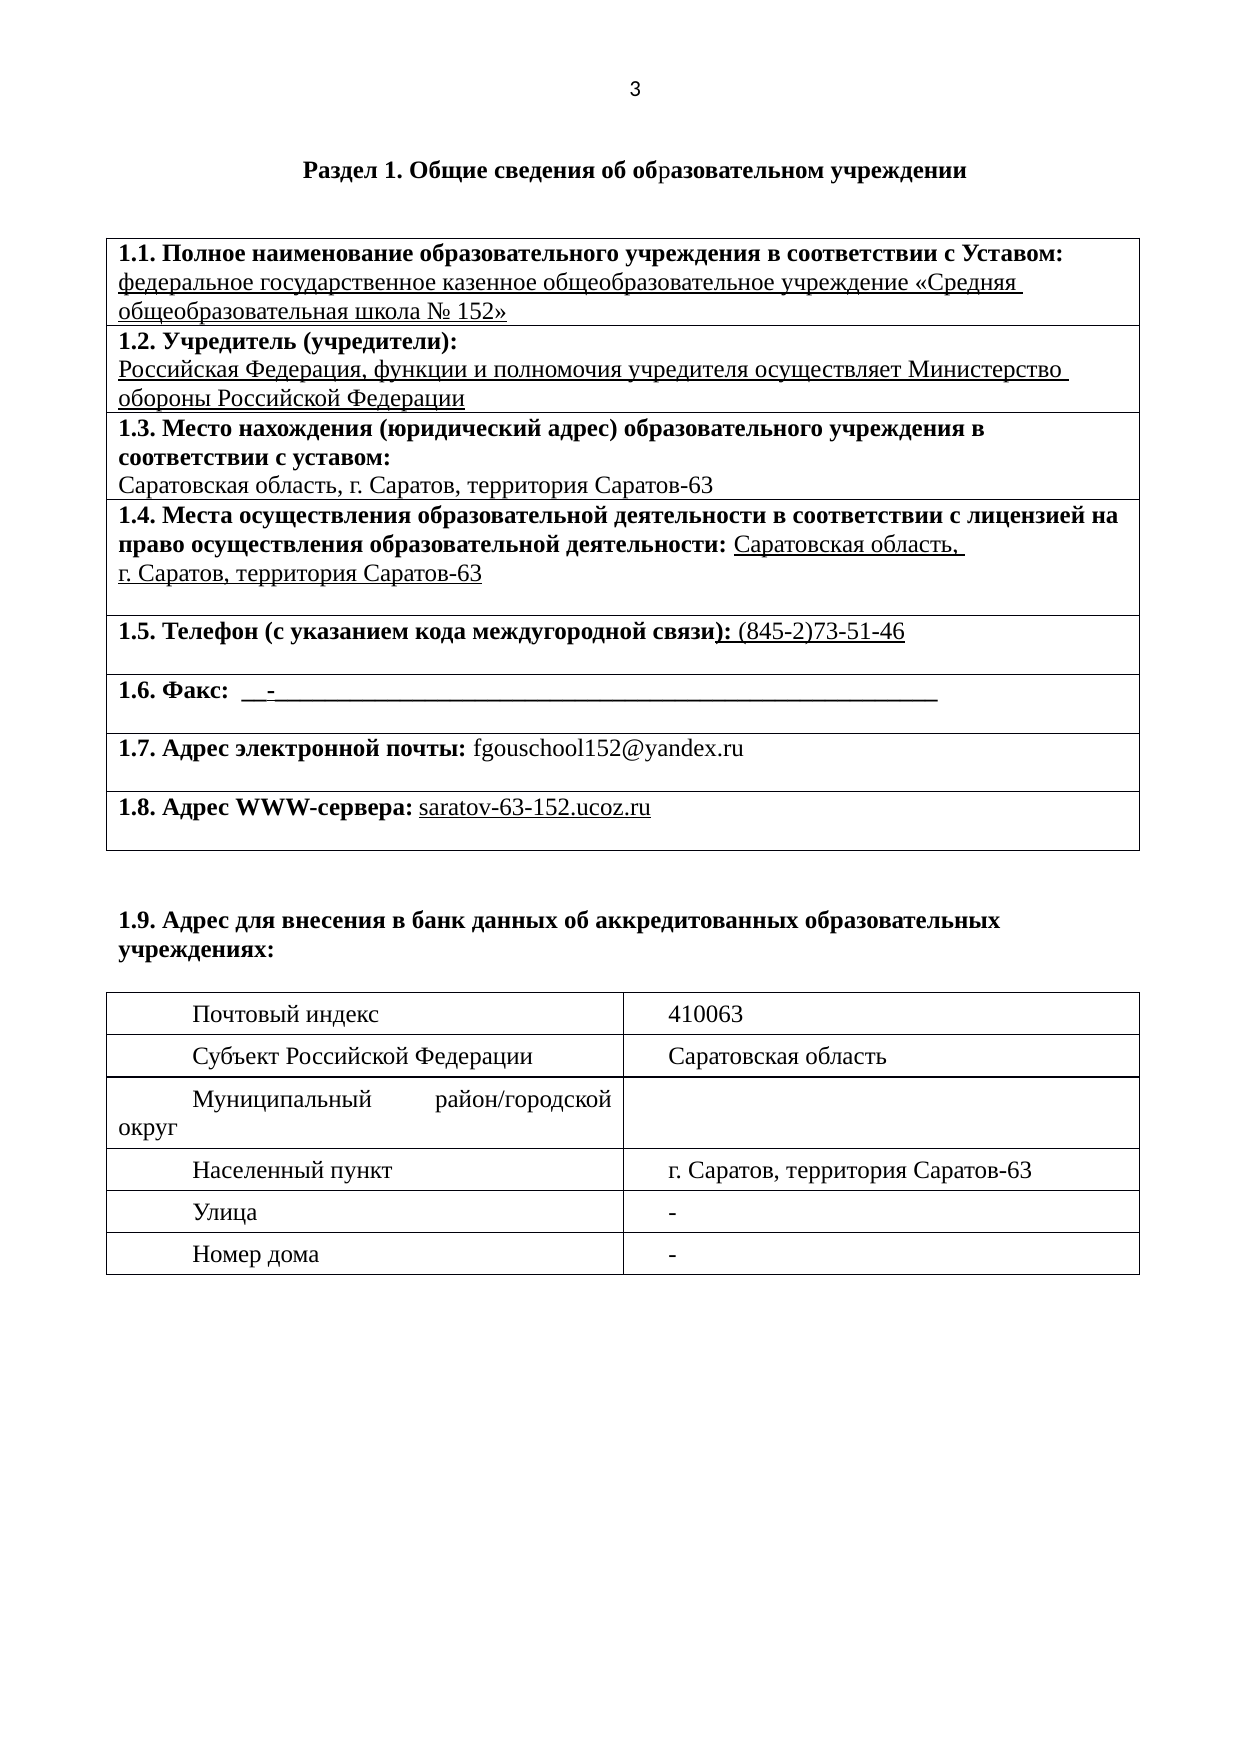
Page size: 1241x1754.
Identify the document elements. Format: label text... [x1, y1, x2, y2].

table_cell Улица [107, 1191, 623, 1232]
table_cell г. Саратов, территория Саратов-63 [624, 1149, 1139, 1190]
table_cell 1.3. Место нахождения (юридический адрес) образовательного учреждения в соответствии с уставом: Саратовская область, г. Саратов, территория Саратов-63 [107, 413, 1139, 499]
table_cell Населенный пункт [107, 1149, 623, 1190]
table_cell Саратовская область [624, 1035, 1139, 1076]
table_header 1.1. Полное наименование образовательного учреждения в соответствии с Уставом: федеральное государственное казенное общеобразовательное учреждение «Средняя общеобразовательная школа № 152» [107, 239, 1139, 325]
table_cell 1.8. Адрес WWW-сервера: saratov-63-152.ucoz.ru [107, 792, 1139, 849]
table_cell - [624, 1233, 1139, 1274]
table_cell Номер дома [107, 1233, 623, 1274]
table_cell 1.6. Факс: __-_____________________________________________________ [107, 675, 1139, 732]
table_cell Субъект Российской Федерации [107, 1035, 623, 1076]
table_cell 1.7. Адрес электронной почты: fgouschool152@yandex.ru [107, 734, 1139, 791]
table_header 410063 [624, 993, 1139, 1034]
table_cell [624, 1078, 1139, 1147]
text 1.9. Адрес для внесения в банк данных об аккредитованных образовательных учреждениях: [118, 906, 1152, 963]
text Раздел 1. Общие сведения об образовательном учреждении [118, 155, 1152, 184]
table_cell 1.5. Телефон (с указанием кода междугородной связи): (845-2)73-51-46 [107, 616, 1139, 674]
table_header Почтовый индекс [107, 993, 623, 1034]
table_cell 1.2. Учредитель (учредители): Российская Федерация, функции и полномочия учредителя осуществляет Министерство обороны Российской Федерации [107, 326, 1139, 412]
table_cell - [624, 1191, 1139, 1232]
table_cell Муниципальный район/городской округ [107, 1078, 623, 1147]
table_cell 1.4. Места осуществления образовательной деятельности в соответствии с лицензией на право осуществления образовательной деятельности: Саратовская область, г. Саратов, территория Саратов-63 [107, 500, 1139, 615]
